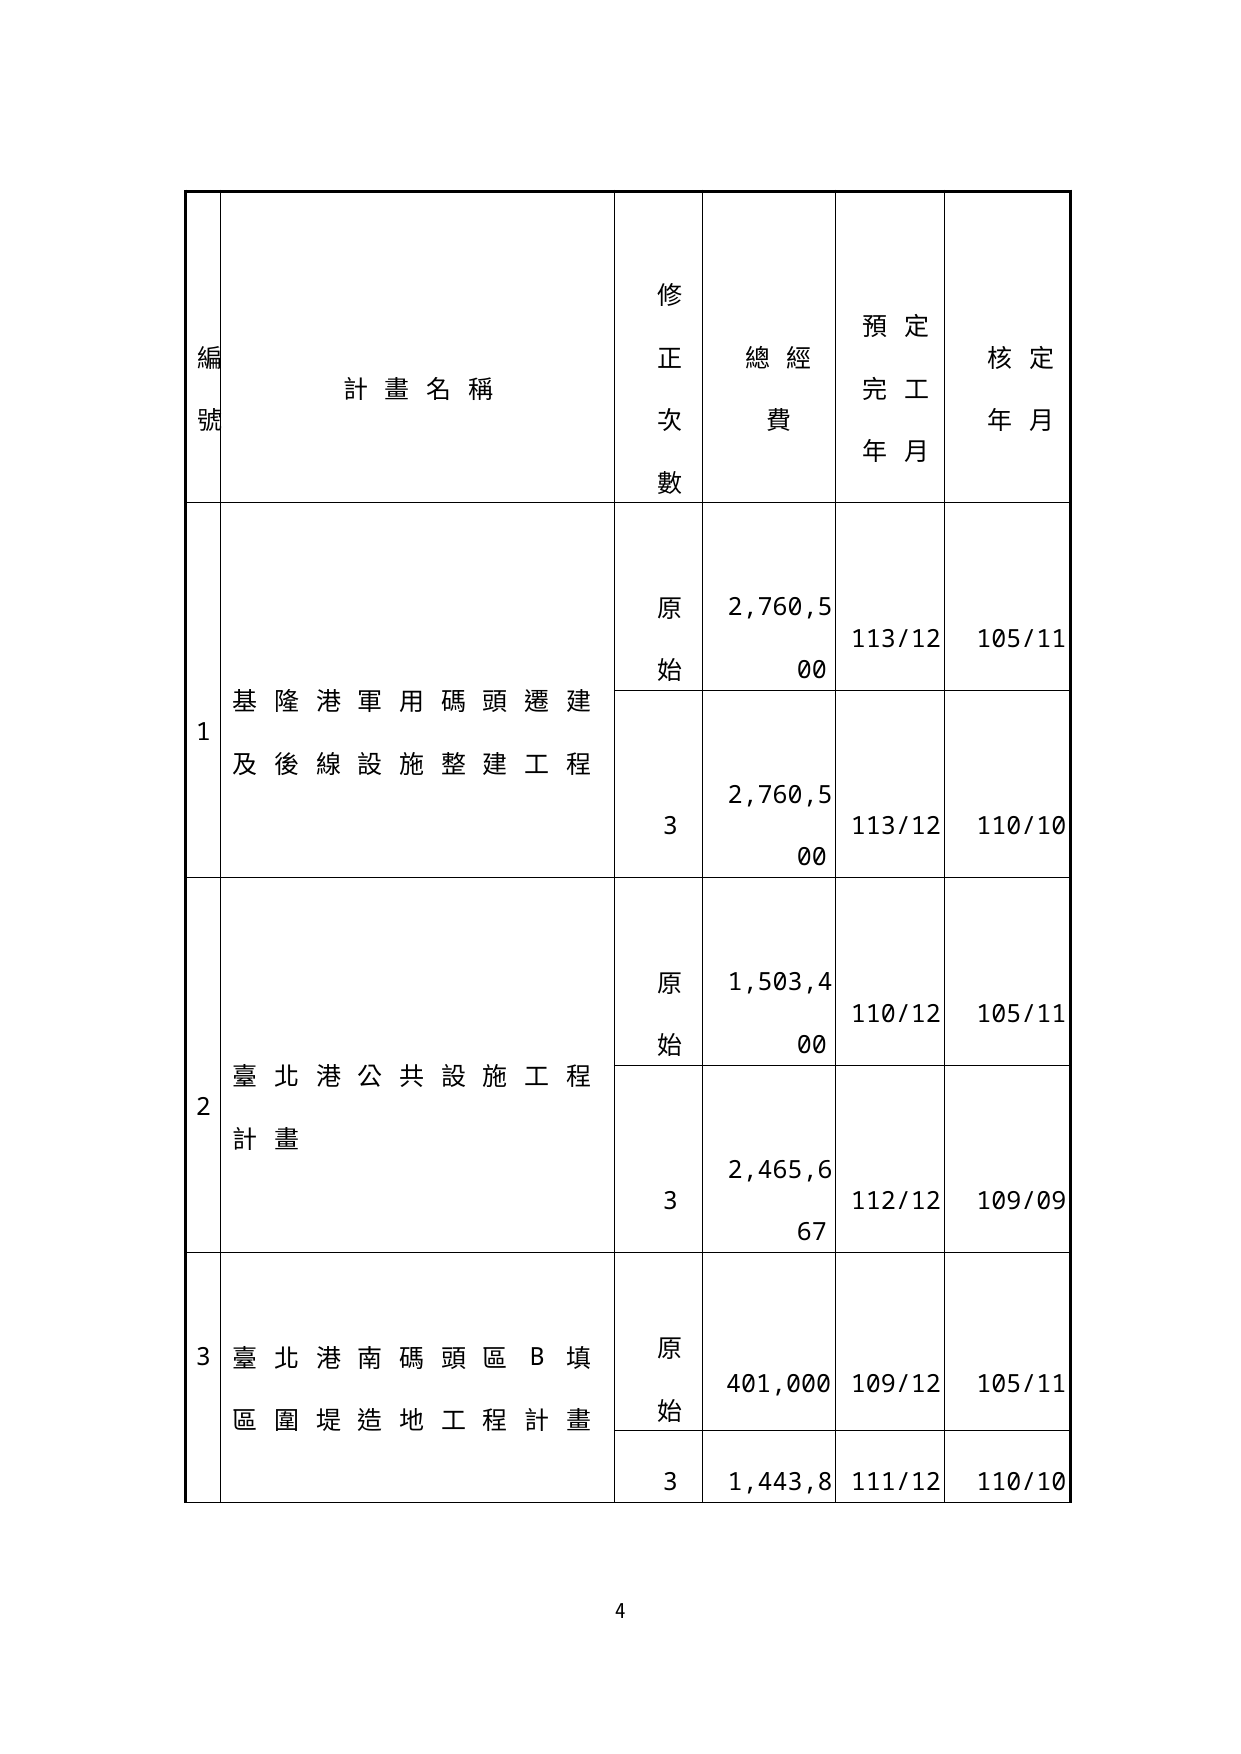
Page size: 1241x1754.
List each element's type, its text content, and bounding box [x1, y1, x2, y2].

table_cell 原始 [615, 1253, 702, 1430]
table_cell 105/11 [945, 878, 1069, 1064]
table_cell 110/12 [836, 878, 944, 1064]
table_cell 109/09 [945, 1066, 1069, 1252]
table_header 總經費 [703, 193, 835, 502]
table_header 編號 [187, 193, 220, 502]
table_cell 3 [615, 691, 702, 877]
table_cell 基隆港軍用碼頭遷建及後線設施整建工程 [221, 503, 614, 877]
table_header 核定年月 [945, 193, 1069, 502]
table_cell 臺北港南碼頭區B填區圍堤造地工程計畫 [221, 1253, 614, 1502]
table_cell 1 [187, 503, 220, 877]
table_cell 3 [615, 1431, 702, 1502]
table_cell 112/12 [836, 1066, 944, 1252]
table_header 預定完工年月 [836, 193, 944, 502]
table_cell 110/10 [945, 691, 1069, 877]
table_cell 105/11 [945, 503, 1069, 689]
table_cell 3 [187, 1253, 220, 1502]
table_cell 110/10 [945, 1431, 1069, 1502]
table_cell 2 [187, 878, 220, 1252]
table_cell 原始 [615, 878, 702, 1064]
table_cell 109/12 [836, 1253, 944, 1430]
table_header 修正 次數 [615, 193, 702, 502]
table_cell 1,443,8 [703, 1431, 835, 1502]
table_cell 1,503,400 [703, 878, 835, 1064]
table_cell 臺北港公共設施工程計畫 [221, 878, 614, 1252]
table_cell 105/11 [945, 1253, 1069, 1430]
table_cell 113/12 [836, 691, 944, 877]
table_cell 2,760,500 [703, 691, 835, 877]
table_cell 113/12 [836, 503, 944, 689]
table_cell 401,000 [703, 1253, 835, 1430]
table_cell 2,760,500 [703, 503, 835, 689]
table_header 計畫名稱 [221, 193, 614, 502]
table_cell 3 [615, 1066, 702, 1252]
table_cell 原始 [615, 503, 702, 689]
table_cell 2,465,667 [703, 1066, 835, 1252]
table_cell 111/12 [836, 1431, 944, 1502]
